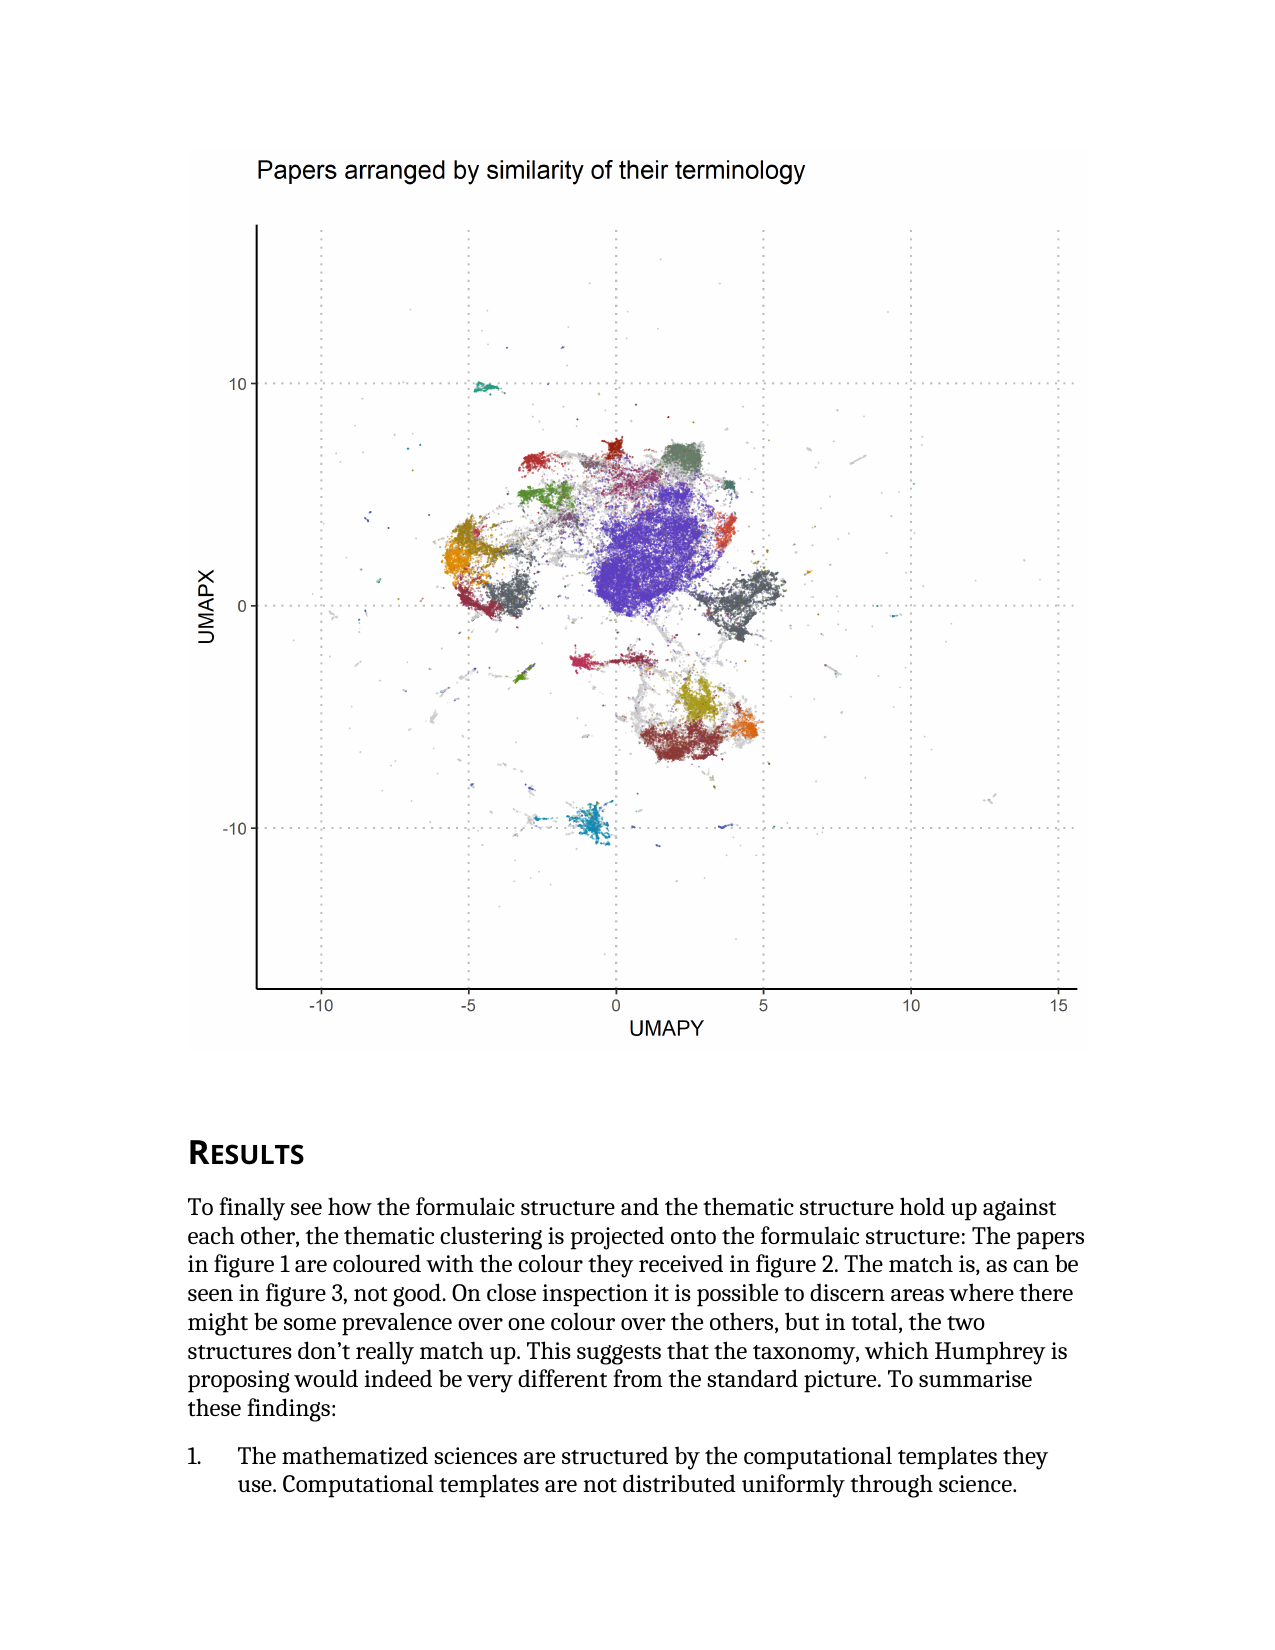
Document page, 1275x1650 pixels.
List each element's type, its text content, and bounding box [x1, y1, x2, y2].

text To finally see how the formulaic structure and the thematic structure hold up against each other, the thematic clustering is projected onto the formulaic structure: The papers in figure 1 are coloured with the colour they received in figure 2. The match is, as can be seen in figure 3, not good. On close inspection it is possible to discern areas where there might be some prevalence over one colour over the others, but in total, the two structures don’t really match up. This suggests that the taxonomy, which Humphrey is proposing would indeed be very different from the standard picture. To summarise these findings: [187, 1193, 1087, 1423]
list The mathematized sciences are structured by the computational templates they use. Computational templates are not distributed uniformly through science. [187, 1442, 1087, 1499]
subtitle Results [187, 1129, 1087, 1174]
picture [187, 150, 1088, 1050]
